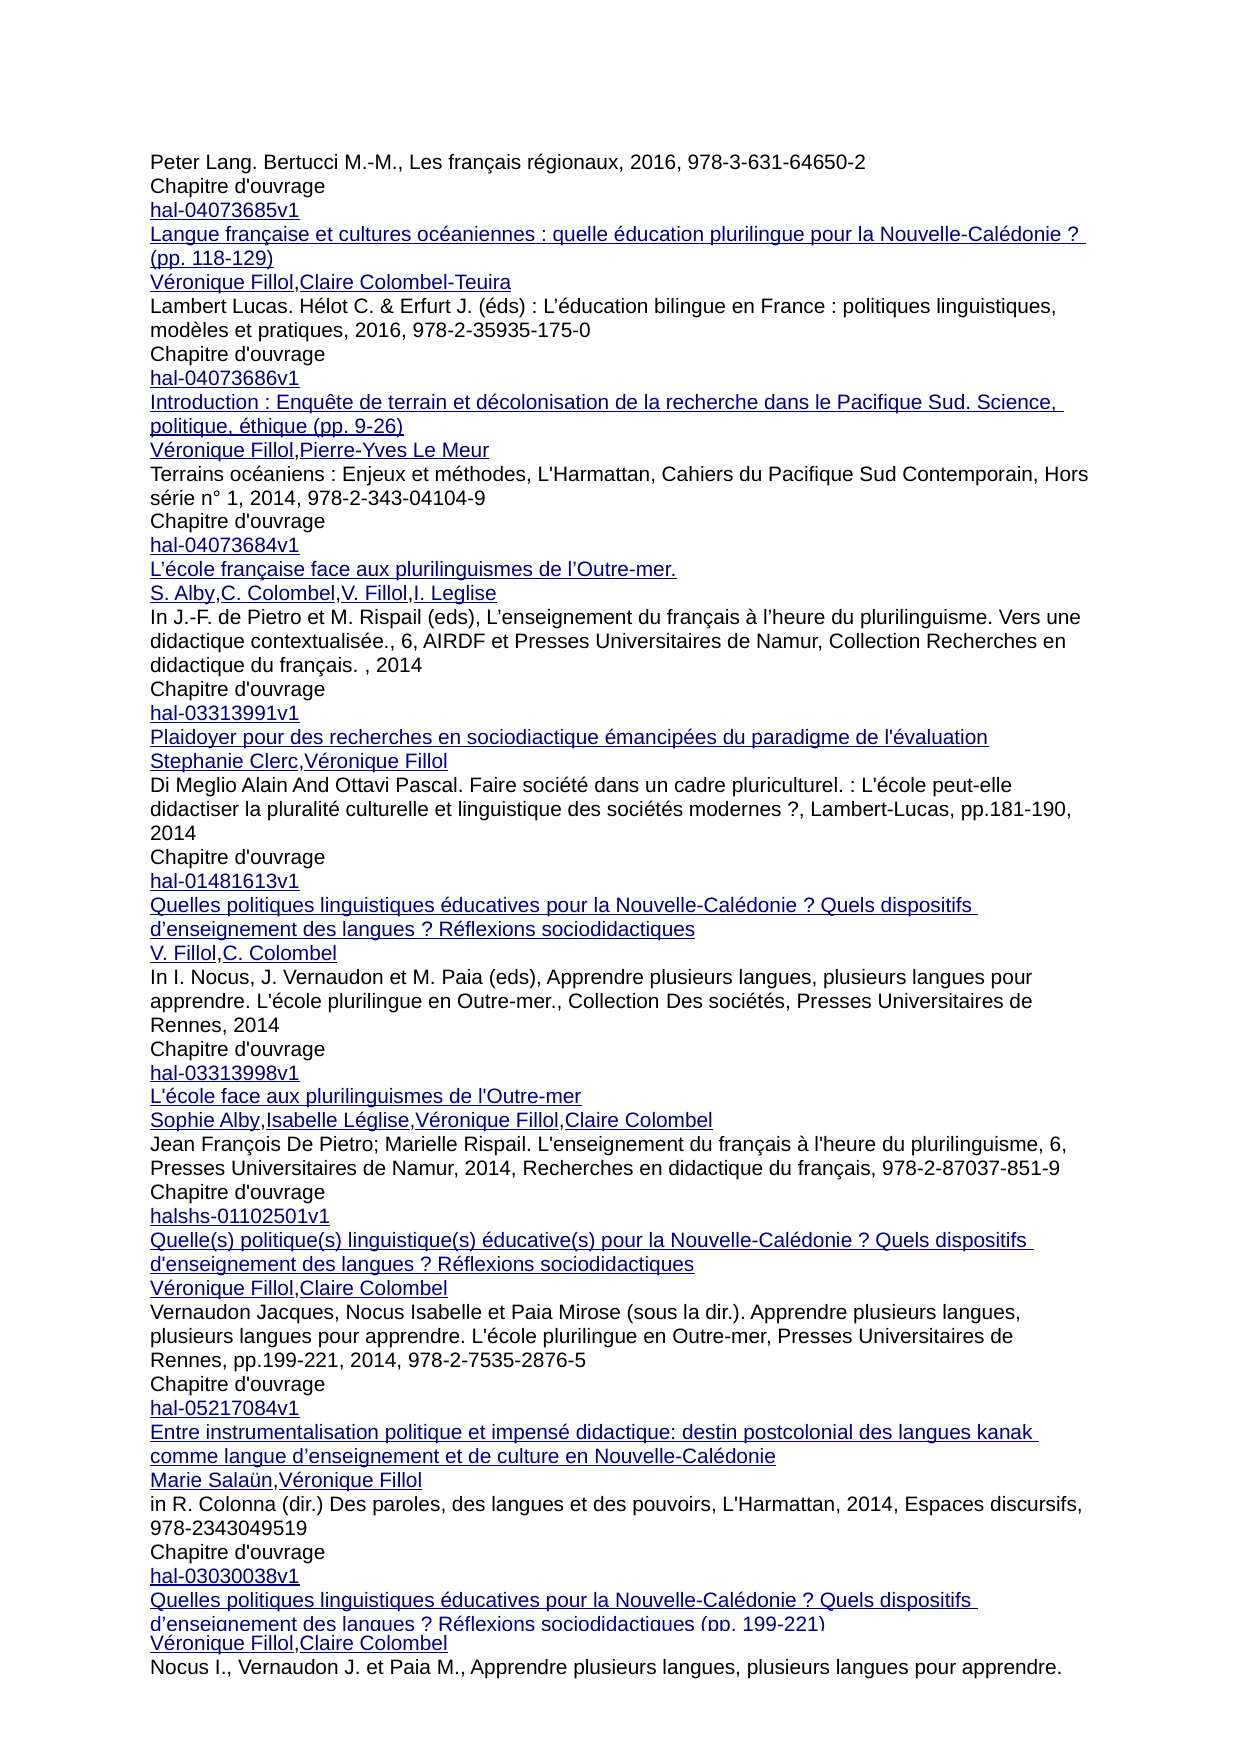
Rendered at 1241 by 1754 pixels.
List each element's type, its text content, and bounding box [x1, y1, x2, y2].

table_cell Peter Lang. Bertucci M.-M., Les français régionaux, 2016, 978-3-631-64650-2 Chapitre d'ouvrage hal-04073685v1 [150, 150, 1090, 222]
table_cell Langue française et cultures océaniennes : quelle éducation plurilingue pour la Nouvelle-Calédonie ? (pp. 118-129) Véronique Fillol,Claire Colombel-Teuira Lambert Lucas. Hélot C. & Erfurt J. (éds) : L’éducation bilingue en France : politiques linguistiques, modèles et pratiques, 2016, 978-2-35935-175-0 Chapitre d'ouvrage hal-04073686v1 [150, 222, 1090, 389]
table_cell Plaidoyer pour des recherches en sociodiactique émancipées du paradigme de l'évaluation Stephanie Clerc,Véronique Fillol Di Meglio Alain And Ottavi Pascal. Faire société dans un cadre pluriculturel. : L'école peut-elle didactiser la pluralité culturelle et linguistique des sociétés modernes ?, Lambert-Lucas, pp.181-190, 2014 Chapitre d'ouvrage hal-01481613v1 [150, 725, 1090, 893]
table_cell L’école française face aux plurilinguismes de l’Outre-mer. S. Alby,C. Colombel,V. Fillol,I. Leglise In J.-F. de Pietro et M. Rispail (eds), L’enseignement du français à l’heure du plurilinguisme. Vers une didactique contextualisée., 6, AIRDF et Presses Universitaires de Namur, Collection Recherches en didactique du français. , 2014 Chapitre d'ouvrage hal-03313991v1 [150, 557, 1090, 725]
table_cell Entre instrumentalisation politique et impensé didactique: destin postcolonial des langues kanak comme langue d’enseignement et de culture en Nouvelle-Calédonie Marie Salaün,Véronique Fillol in R. Colonna (dir.) Des paroles, des langues et des pouvoirs, L'Harmattan, 2014, Espaces discursifs, 978-2343049519 Chapitre d'ouvrage hal-03030038v1 [150, 1420, 1090, 1587]
table_cell Introduction : Enquête de terrain et décolonisation de la recherche dans le Pacifique Sud. Science, politique, éthique (pp. 9-26) Véronique Fillol,Pierre-Yves Le Meur Terrains océaniens : Enjeux et méthodes, L'Harmattan, Cahiers du Pacifique Sud Contemporain, Hors série n° 1, 2014, 978-2-343-04104-9 Chapitre d'ouvrage hal-04073684v1 [150, 390, 1090, 557]
table_cell Quelles politiques linguistiques éducatives pour la Nouvelle-Calédonie ? Quels dispositifs d’enseignement des langues ? Réflexions sociodidactiques (pp. 199-221) Véronique Fillol,Claire Colombel Nocus I., Vernaudon J. et Paia M., Apprendre plusieurs langues, plusieurs langues pour apprendre. [150, 1588, 1090, 1679]
table_cell L'école face aux plurilinguismes de l'Outre-mer Sophie Alby,Isabelle Léglise,Véronique Fillol,Claire Colombel Jean François De Pietro; Marielle Rispail. L'enseignement du français à l'heure du plurilinguisme, 6, Presses Universitaires de Namur, 2014, Recherches en didactique du français, 978-2-87037-851-9 Chapitre d'ouvrage halshs-01102501v1 [150, 1084, 1090, 1228]
table_cell Quelle(s) politique(s) linguistique(s) éducative(s) pour la Nouvelle-Calédonie ? Quels dispositifs d'enseignement des langues ? Réflexions sociodidactiques Véronique Fillol,Claire Colombel Vernaudon Jacques, Nocus Isabelle et Paia Mirose (sous la dir.). Apprendre plusieurs langues, plusieurs langues pour apprendre. L'école plurilingue en Outre-mer, Presses Universitaires de Rennes, pp.199-221, 2014, 978-2-7535-2876-5 Chapitre d'ouvrage hal-05217084v1 [150, 1228, 1090, 1420]
table_cell Quelles politiques linguistiques éducatives pour la Nouvelle-Calédonie ? Quels dispositifs d’enseignement des langues ? Réflexions sociodidactiques V. Fillol,C. Colombel In I. Nocus, J. Vernaudon et M. Paia (eds), Apprendre plusieurs langues, plusieurs langues pour apprendre. L'école plurilingue en Outre-mer., Collection Des sociétés, Presses Universitaires de Rennes, 2014 Chapitre d'ouvrage hal-03313998v1 [150, 893, 1090, 1084]
